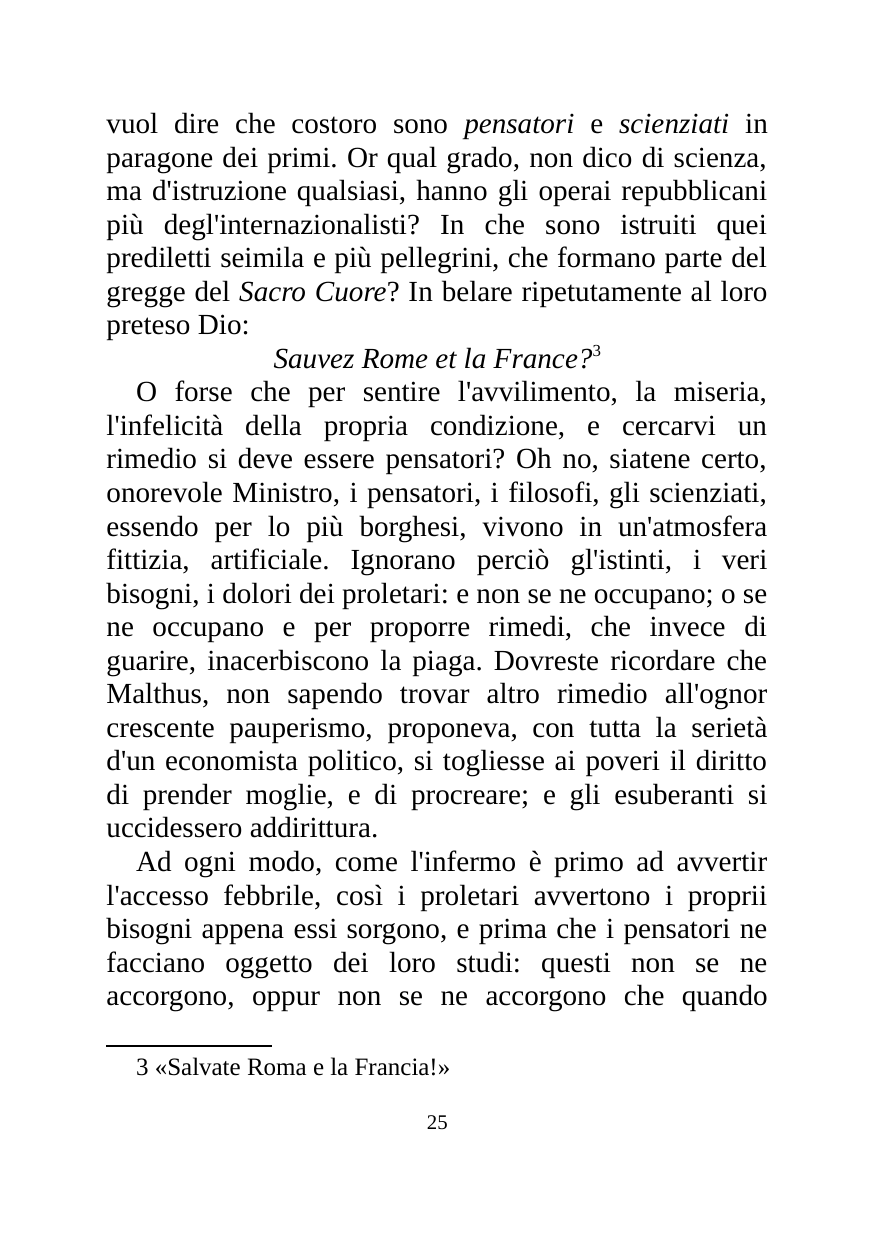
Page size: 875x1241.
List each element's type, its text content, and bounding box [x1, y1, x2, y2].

text vuol dire che costoro sono pensatori e scienziati in paragone dei primi. Or qual grado, non dico di scienza, ma d'istruzione qualsiasi, hanno gli operai repubblicani più degl'internazionalisti? In che sono istruiti quei prediletti seimila e più pellegrini, che formano parte del gregge del Sacro Cuore? In belare ripetutamente al loro preteso Dio: [106, 106, 768, 341]
text «Salvate Roma e la Francia!» [106, 1052, 768, 1080]
text Ad ogni modo, come l'infermo è primo ad avvertir l'accesso febbrile, così i proletari avvertono i proprii bisogni appena essi sorgono, e prima che i pensatori ne facciano oggetto dei loro studi: questi non se ne accorgono, oppur non se ne accorgono che quando [106, 844, 768, 1012]
text O forse che per sentire l'avvilimento, la miseria, l'infelicità della propria condizione, e cercarvi un rimedio si deve essere pensatori? Oh no, siatene certo, onorevole Ministro, i pensatori, i filosofi, gli scienziati, essendo per lo più borghesi, vivono in un'atmosfera fittizia, artificiale. Ignorano perciò gl'istinti, i veri bisogni, i dolori dei proletari: e non se ne occupano; o se ne occupano e per proporre rimedi, che invece di guarire, inacerbiscono la piaga. Dovreste ricordare che Malthus, non sapendo trovar altro rimedio all'ognor crescente pauperismo, proponeva, con tutta la serietà d'un economista politico, si togliesse ai poveri il diritto di prender moglie, e di procreare; e gli esuberanti si uccidessero addirittura. [106, 374, 768, 844]
text Sauvez Rome et la France? [106, 341, 768, 374]
